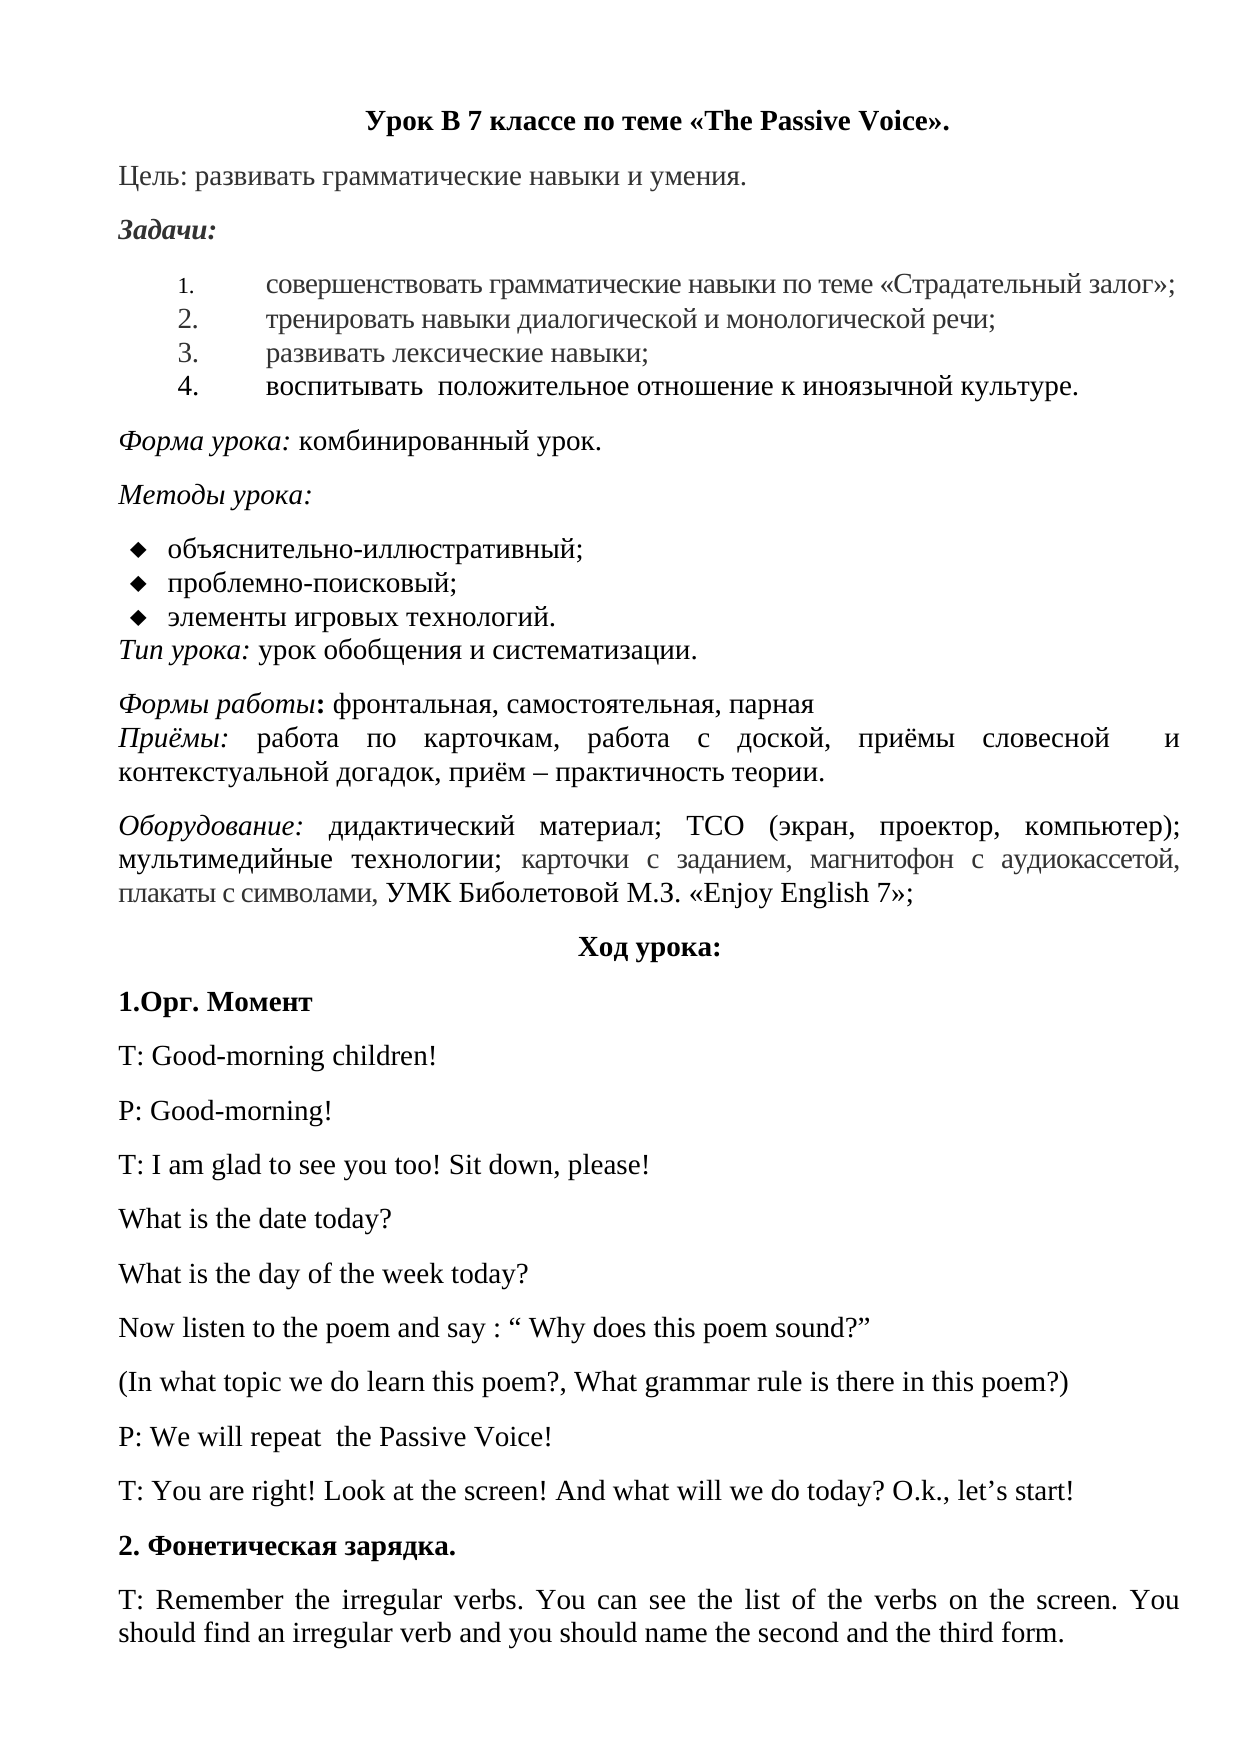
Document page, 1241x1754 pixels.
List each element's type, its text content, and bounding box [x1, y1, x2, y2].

text Now listen to the poem and say : “ Why does this poem sound?” [118, 1310, 1181, 1344]
text Оборудование: дидактический материал; ТСО (экран, проектор, компьютер); мультимедийные технологии; карточки с заданием, магнитофон с аудиокассетой, плакаты с символами, УМК Биболетовой М.З. «Enjoy English 7»; [118, 808, 1181, 909]
list элементы игровых технологий. [130, 599, 1181, 632]
text T: I am glad to see you too! Sit down, please! [118, 1147, 1181, 1181]
text 1.Орг. Момент [118, 984, 1181, 1017]
text P: Good-morning! [118, 1093, 1181, 1126]
list объяснительно-иллюстративный; [130, 531, 1181, 565]
text Урок В 7 классе по теме «The Passive Voice». [133, 103, 1181, 137]
list воспитывать положительное отношение к иноязычной культуре. [177, 368, 1181, 402]
text 2. Фонетическая зарядка. [118, 1528, 1181, 1561]
text Тип урока: урок обобщения и систематизации. [118, 632, 1181, 666]
text Форма урока: комбинированный урок. [118, 423, 1181, 456]
list тренировать навыки диалогической и монологической речи; [118, 301, 1181, 335]
text Цель: развивать грамматические навыки и умения. [118, 158, 1181, 191]
text P: We will repeat the Passive Voice! [118, 1419, 1181, 1452]
text T: You are right! Look at the screen! And what will we do today? O.k., let’s start! [118, 1473, 1181, 1507]
text T: Good-morning children! [118, 1038, 1181, 1072]
text Методы урока: [118, 477, 1181, 511]
text Приёмы: работа по карточкам, работа с доской, приёмы словесной и контекстуальной догадок, приём – практичность теории. [118, 720, 1181, 787]
list развивать лексические навыки; [118, 335, 1181, 368]
text (In what topic we do learn this poem?, What grammar rule is there in this poem?) [118, 1364, 1181, 1398]
text Ход урока: [118, 929, 1181, 963]
text Формы работы: фронтальная, самостоятельная, парная [118, 687, 1152, 720]
list проблемно-поисковый; [130, 565, 1181, 599]
list совершенствовать грамматические навыки по теме «Страдательный залог»; [118, 267, 1181, 300]
text T: Remember the irregular verbs. You can see the list of the verbs on the screen. You should find an irregular verb and you should name the second and the third form. [118, 1582, 1181, 1649]
text What is the date today? [118, 1201, 1181, 1235]
text Задачи: [118, 212, 1181, 246]
text What is the day of the week today? [118, 1256, 1181, 1289]
